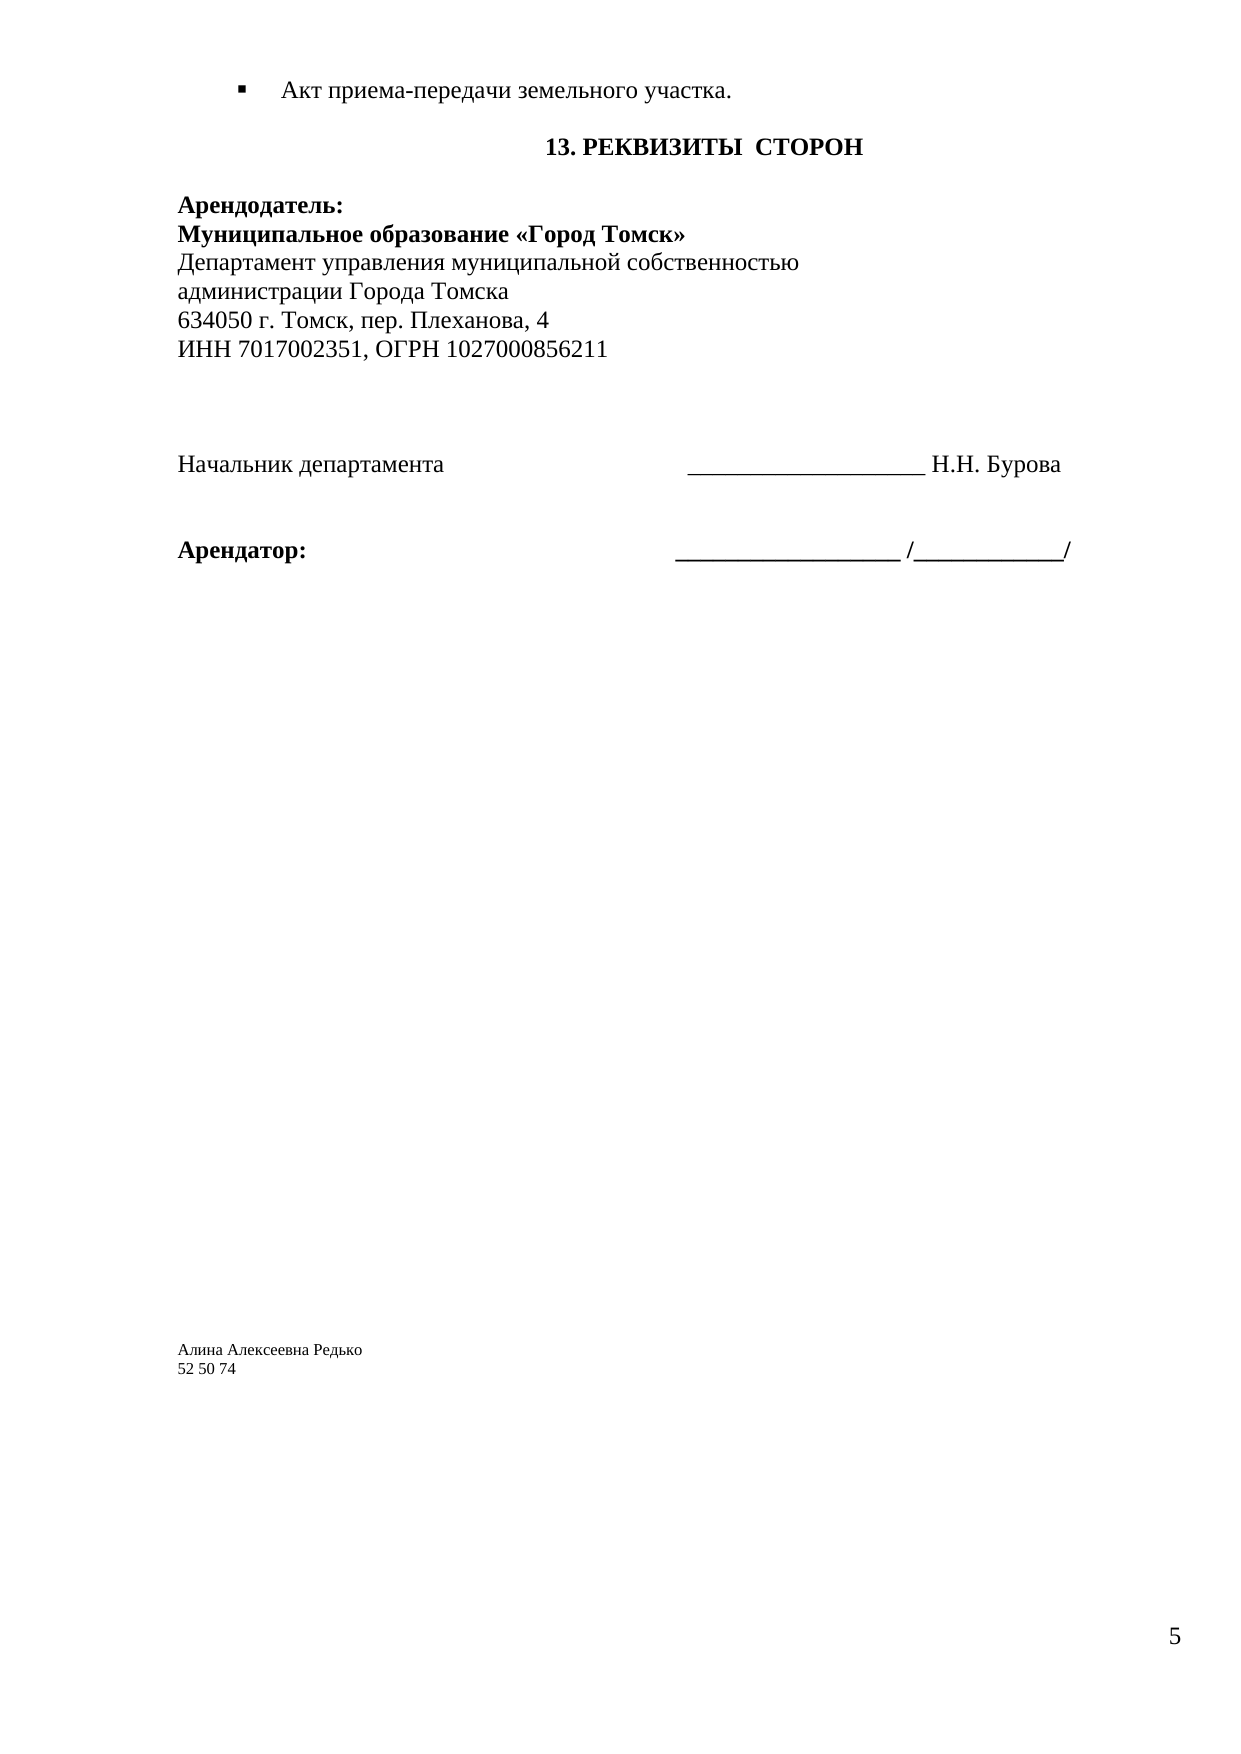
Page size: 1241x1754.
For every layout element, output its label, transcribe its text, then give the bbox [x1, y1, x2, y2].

text Муниципальное образование «Город Томск» [177, 219, 1181, 247]
text администрации Города Томска [177, 276, 1181, 305]
text Арендодатель: [177, 190, 1181, 219]
text Департамент управления муниципальной собственностью [177, 247, 1181, 276]
text Начальник департамента ___________________ Н.Н. Бурова [177, 449, 1181, 477]
list Акт приема-передачи земельного участка. [236, 75, 1181, 104]
text ИНН 7017002351, ОГРН 1027000856211 [177, 334, 1181, 362]
list РЕКВИЗИТЫ СТОРОН [227, 132, 1181, 161]
text 634050 г. Томск, пер. Плеханова, 4 [177, 305, 1181, 334]
text 52 50 74 [177, 1359, 1181, 1378]
text Алина Алексеевна Редько [177, 1340, 1181, 1359]
text Арендатор: __________________ /____________/ [177, 535, 1181, 564]
